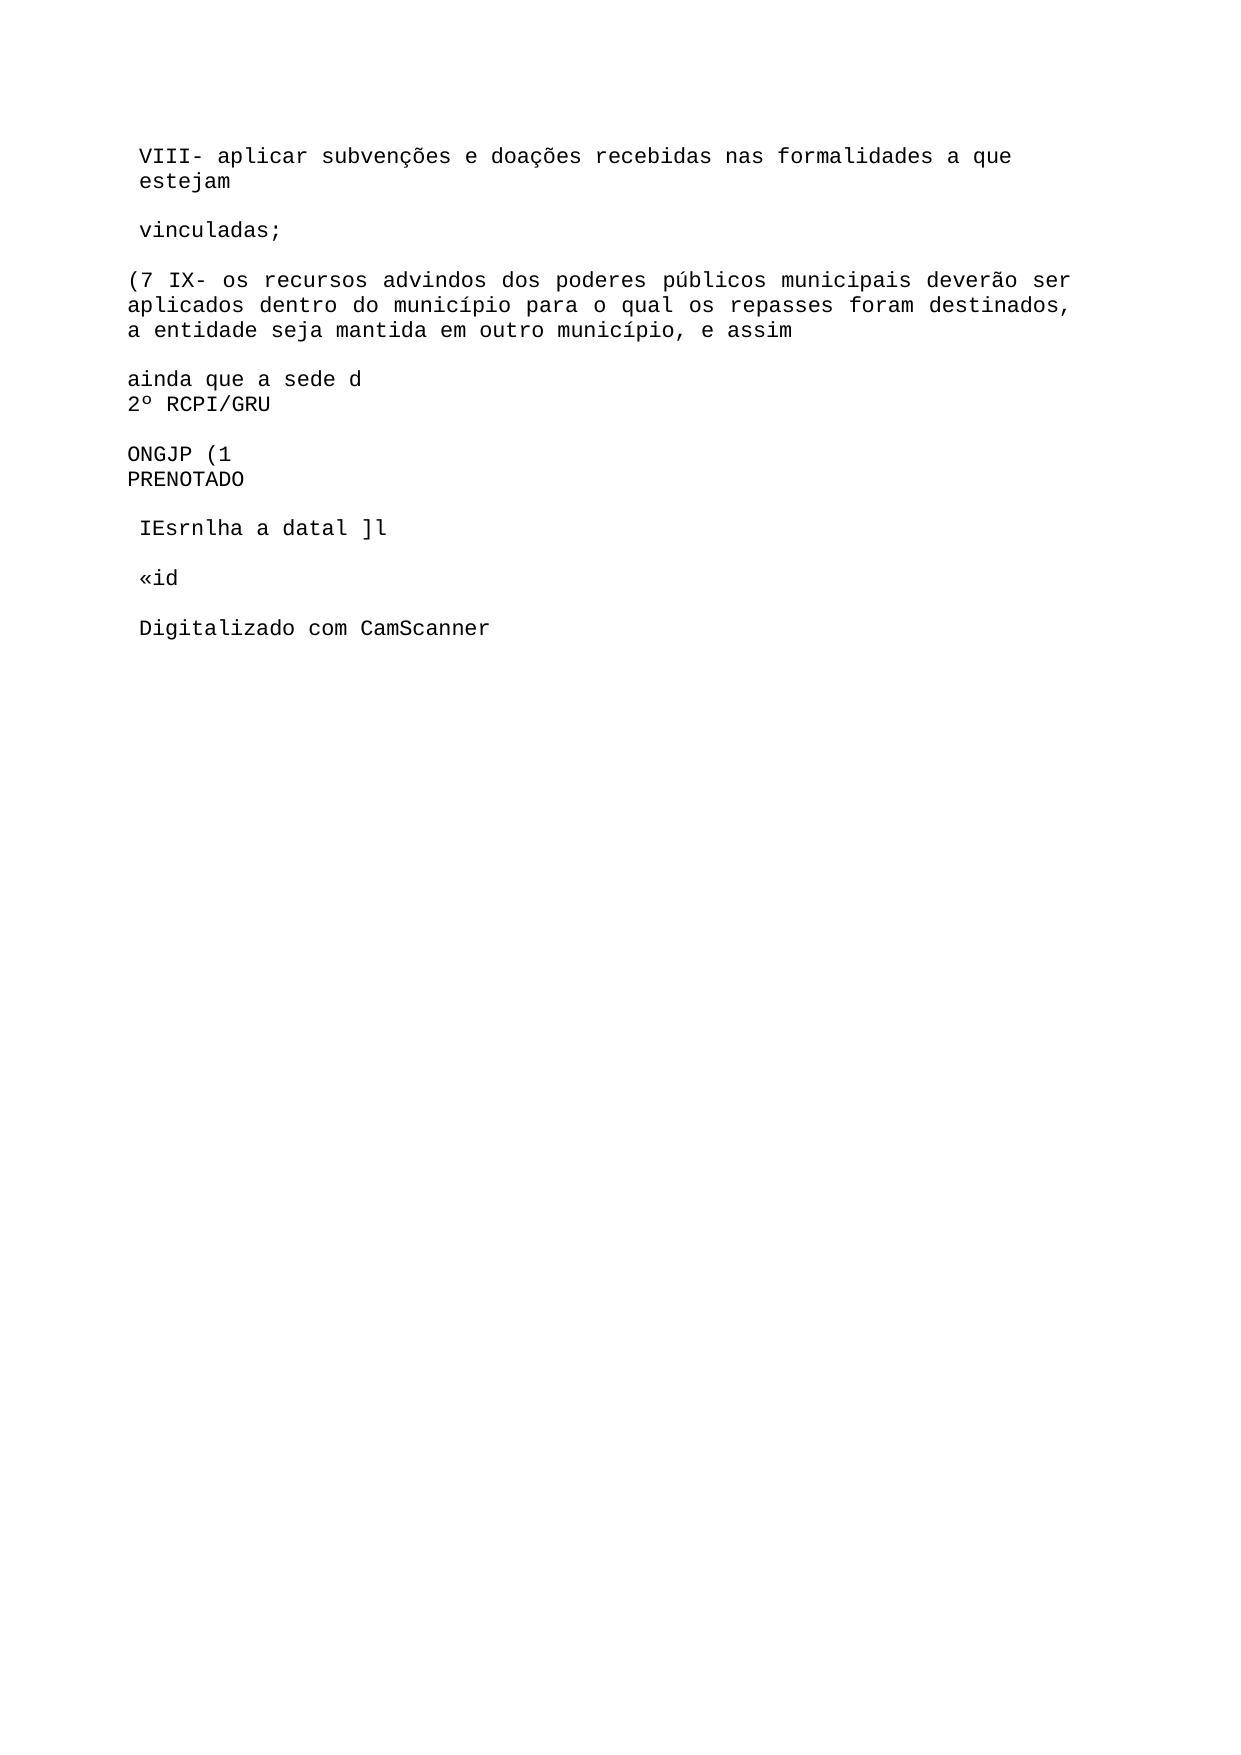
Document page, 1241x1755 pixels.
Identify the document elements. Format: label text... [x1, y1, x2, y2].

text vinculadas; [139, 220, 1084, 244]
text (7 IX- os recursos advindos dos poderes públicos municipais deverão ser aplicados dentro do município para o qual os repasses foram destinados, a entidade seja mantida em outro município, e assim [127, 269, 1072, 344]
text «id [139, 567, 1084, 592]
text ONGJP (1 PRENOTADO [127, 443, 359, 493]
text IEsrnlha a datal ]l [139, 517, 1084, 542]
text Digitalizado com CamScanner [139, 617, 1084, 642]
text ainda que a sede d 2º RCPI/GRU [127, 369, 398, 418]
text VIII- aplicar subvenções e doações recebidas nas formalidades a que estejam [139, 146, 1084, 195]
